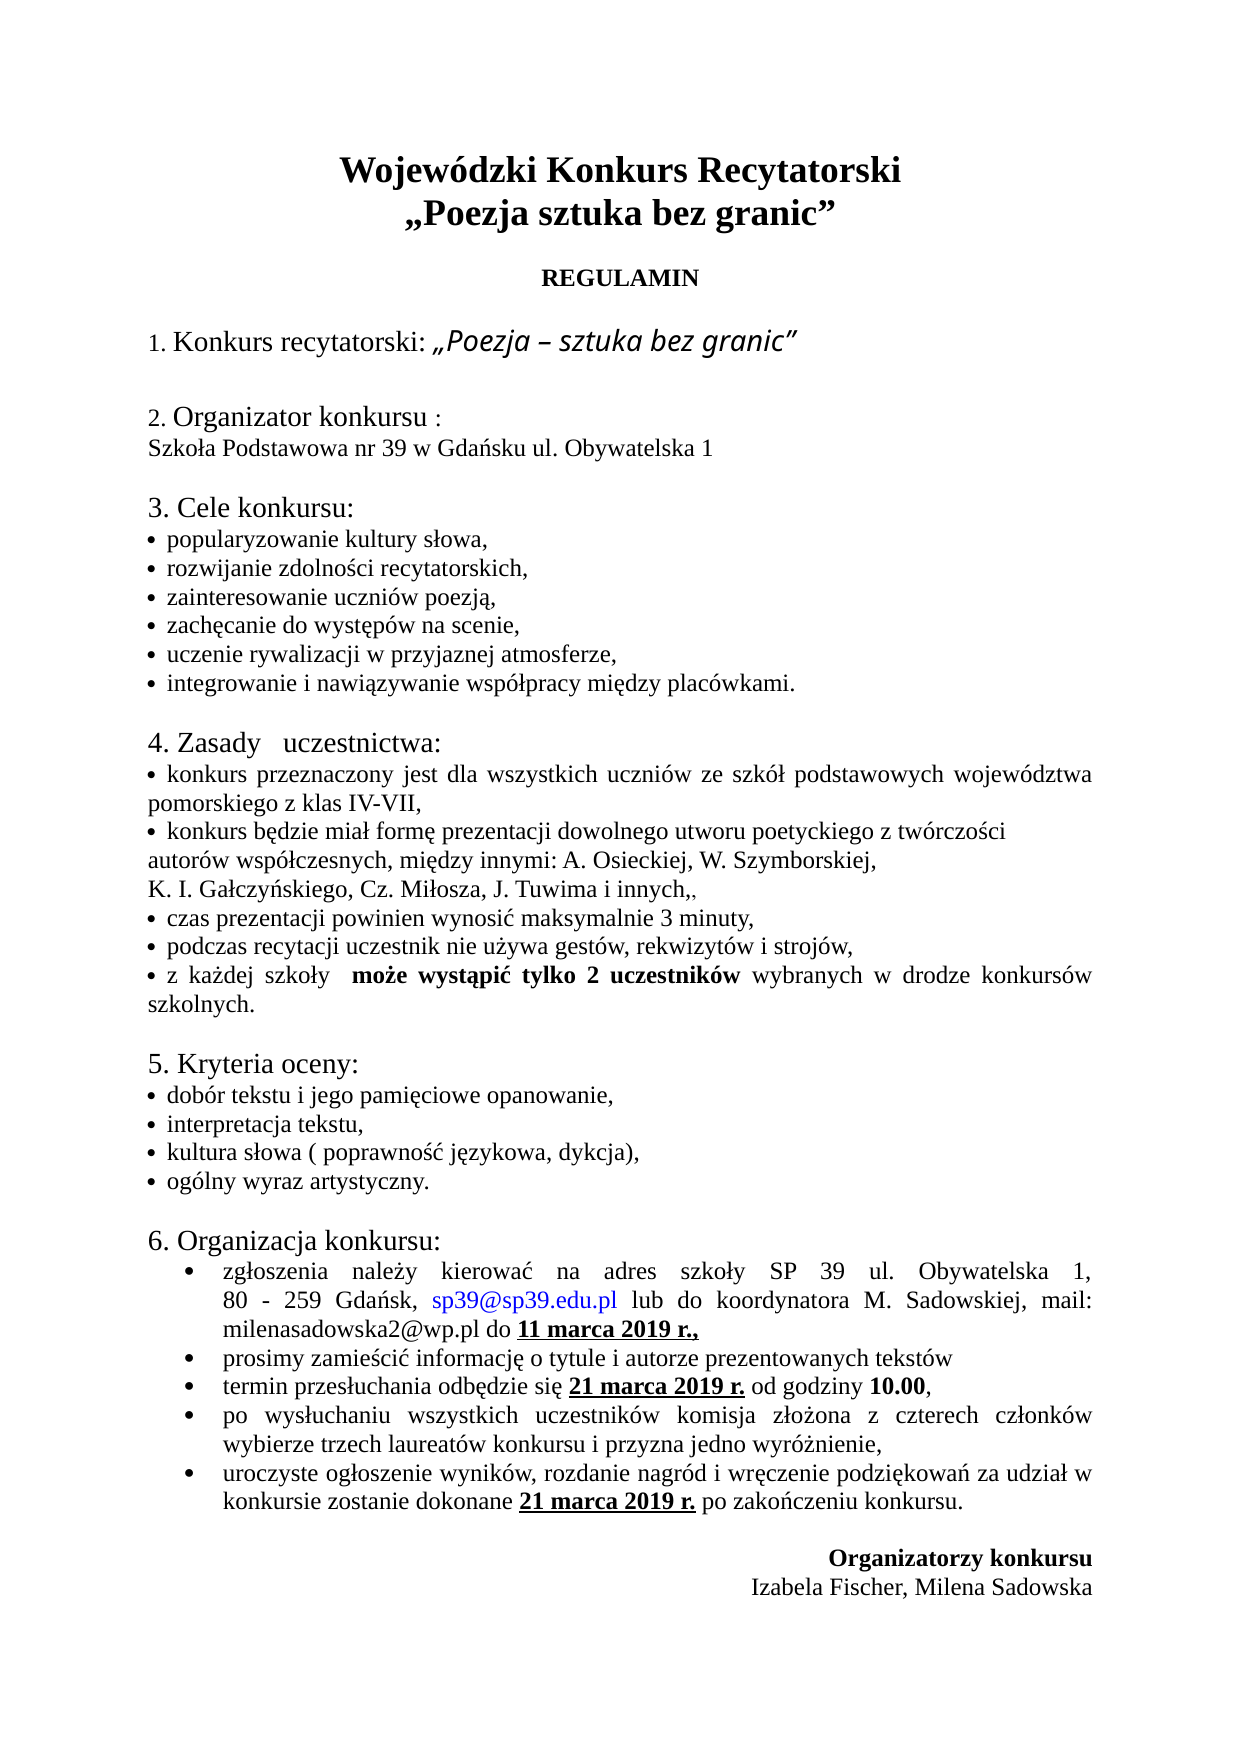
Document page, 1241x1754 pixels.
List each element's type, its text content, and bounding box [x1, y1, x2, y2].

text 2. Organizator konkursu : [148, 399, 1093, 433]
text 5. Kryteria oceny: [148, 1046, 1093, 1080]
text autorów współczesnych, między innymi: A. Osieckiej, W. Szymborskiej, [148, 845, 1093, 874]
text ogólny wyraz artystyczny. [148, 1166, 1093, 1195]
text uczenie rywalizacji w przyjaznej atmosferze, [148, 639, 1093, 668]
list zgłoszenia należy kierować na adres szkoły SP 39 ul. Obywatelska 1, 80 - 259 Gdańsk, sp39@sp39.edu.pl lub do koordynatora M. Sadowskiej, mail: milenasadowska2@wp.pl do 11 marca 2019 r., [185, 1256, 1093, 1343]
text  czas prezentacji powinien wynosić maksymalnie 3 minuty, [148, 903, 1093, 931]
text „Poezja sztuka bez granic” [148, 191, 1093, 234]
text rozwijanie zdolności recytatorskich, [148, 553, 1093, 582]
text kultura słowa ( poprawność językowa, dykcja), [148, 1137, 1093, 1166]
text konkurs przeznaczony jest dla wszystkich uczniów ze szkół podstawowych województwa pomorskiego z klas IV-VII, [148, 759, 1093, 816]
text K. I. Gałczyńskiego, Cz. Miłosza, J. Tuwima i innych,, [148, 874, 1093, 903]
text 1. Konkurs recytatorski: „Poezja – sztuka bez granic” [148, 320, 1093, 360]
text popularyzowanie kultury słowa, [148, 524, 1093, 553]
text z każdej szkoły może wystąpić tylko 2 uczestników wybranych w drodze konkursów szkolnych. [148, 960, 1093, 1018]
text 3. Cele konkursu: [148, 491, 1093, 524]
text 6. Organizacja konkursu: [148, 1223, 1093, 1256]
text Organizatorzy konkursu [148, 1543, 1093, 1572]
text podczas recytacji uczestnik nie używa gestów, rekwizytów i strojów, [148, 931, 1093, 960]
list po wysłuchaniu wszystkich uczestników komisja złożona z czterech członków wybierze trzech laureatów konkursu i przyzna jedno wyróżnienie, [185, 1400, 1093, 1458]
text 4. Zasady uczestnictwa: [148, 725, 1093, 759]
text REGULAMIN [148, 263, 1093, 291]
text zachęcanie do występów na scenie, [148, 610, 1093, 639]
text Szkoła Podstawowa nr 39 w Gdańsku ul. Obywatelska 1 [148, 433, 1093, 462]
list uroczyste ogłoszenie wyników, rozdanie nagród i wręczenie podziękowań za udział w konkursie zostanie dokonane 21 marca 2019 r. po zakończeniu konkursu. [185, 1458, 1093, 1515]
list prosimy zamieścić informację o tytule i autorze prezentowanych tekstów [185, 1343, 1093, 1371]
text Izabela Fischer, Milena Sadowska [148, 1572, 1093, 1601]
text Wojewódzki Konkurs Recytatorski [148, 148, 1093, 191]
text konkurs będzie miał formę prezentacji dowolnego utworu poetyckiego z twórczości [148, 816, 1093, 845]
list termin przesłuchania odbędzie się 21 marca 2019 r. od godziny 10.00, [185, 1371, 1093, 1400]
text integrowanie i nawiązywanie współpracy między placówkami. [148, 668, 1093, 697]
text dobór tekstu i jego pamięciowe opanowanie, [148, 1080, 1093, 1109]
text interpretacja tekstu, [148, 1109, 1093, 1137]
text zainteresowanie uczniów poezją, [148, 582, 1093, 610]
